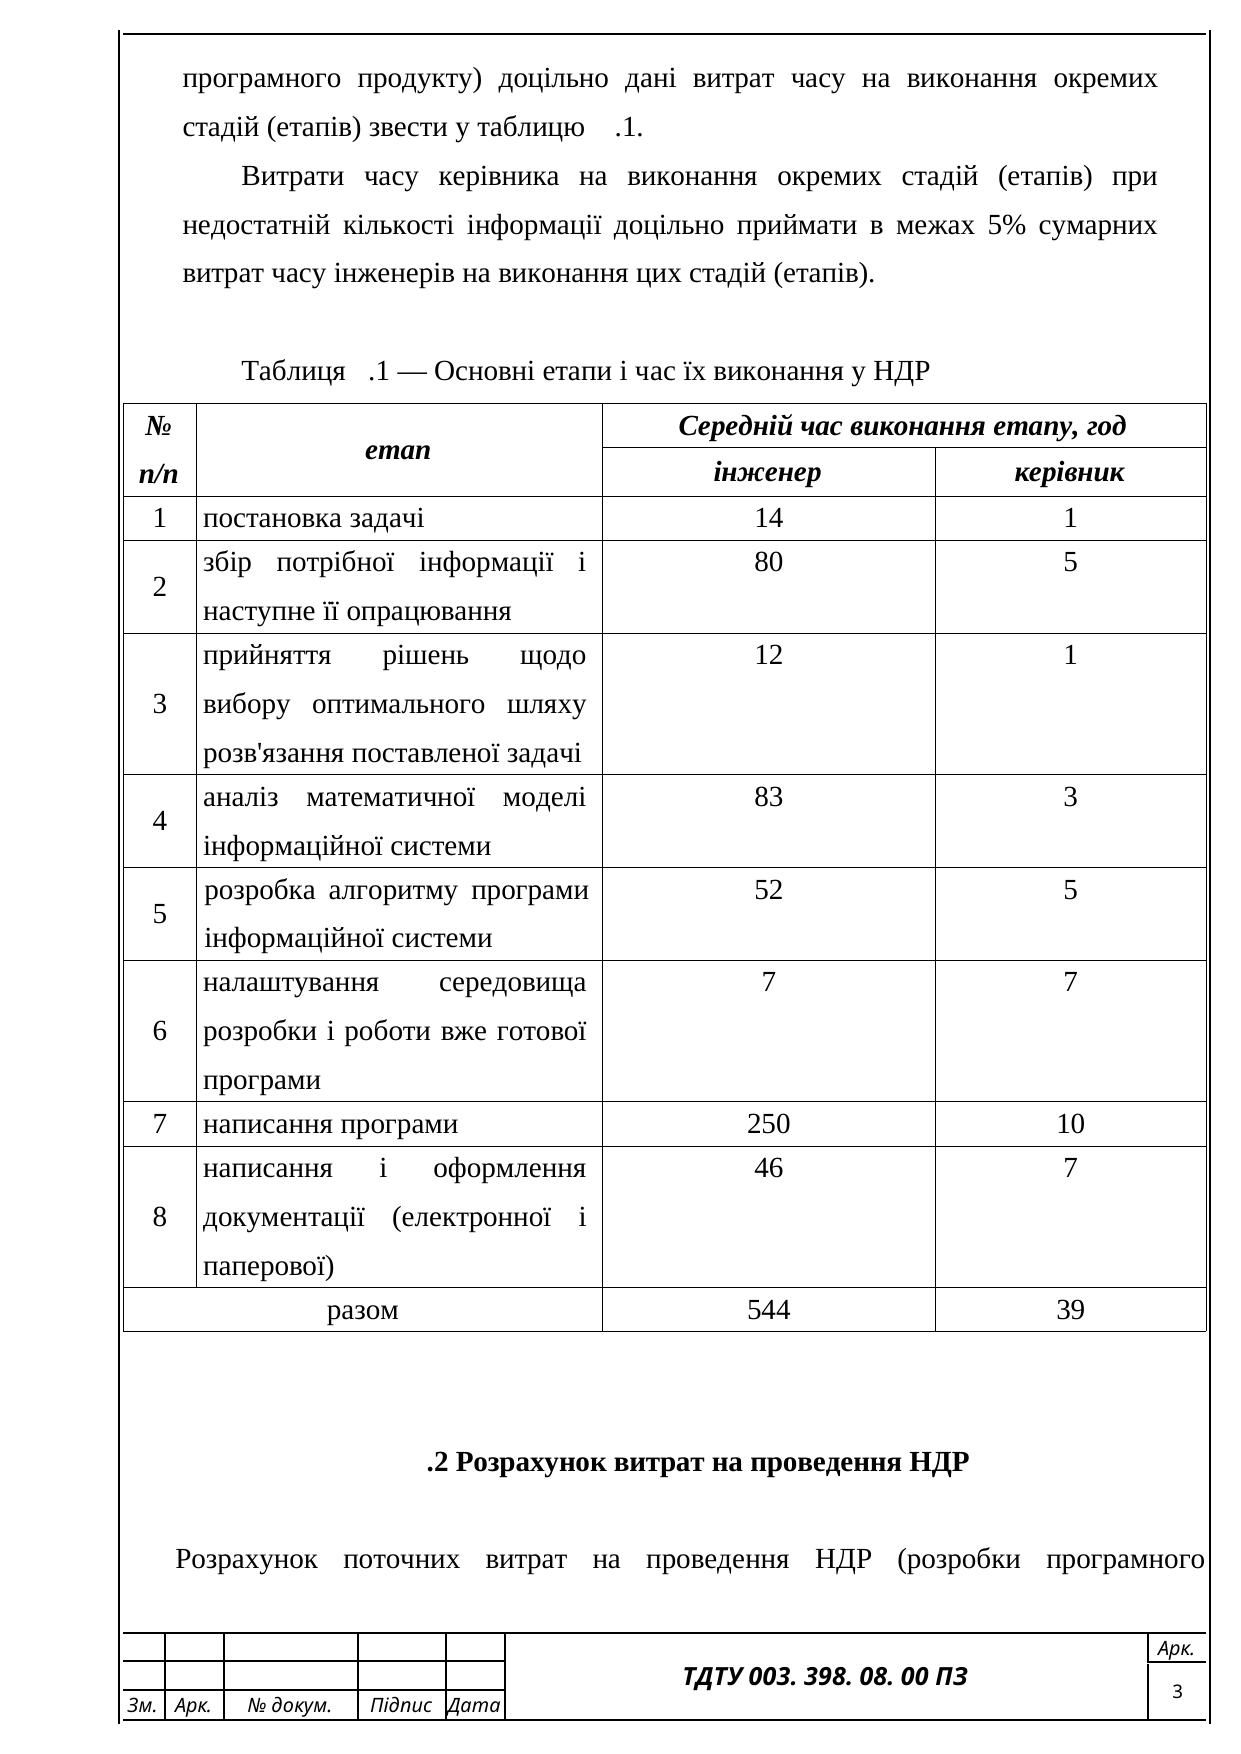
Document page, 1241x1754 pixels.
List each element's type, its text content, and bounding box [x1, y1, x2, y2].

table_cell написання програми [197, 1102, 602, 1146]
text Витрати часу керівника на виконання окремих стадій (етапів) при недостатній кількості інформації доцільно приймати в межах 5% сумарних витрат часу інженерів на виконання цих стадій (етапів). [182, 159, 1158, 289]
table_cell 7 [124, 1102, 196, 1146]
table_header етап [197, 404, 602, 496]
table_cell 5 [124, 868, 196, 960]
table_cell збір потрібної інформації і наступне її опрацювання [197, 541, 602, 633]
table_cell 7 [603, 961, 935, 1101]
table_cell аналіз математичної моделі інформаційної системи [197, 775, 602, 867]
table_cell 46 [603, 1147, 935, 1287]
table_cell 83 [603, 775, 935, 867]
table_cell 5 [936, 868, 1206, 960]
table_cell інженер [603, 448, 935, 496]
table_cell 7 [936, 961, 1206, 1101]
table_cell налаштування середовища розробки і роботи вже готової програми [197, 961, 602, 1101]
table_cell 5 [936, 541, 1206, 633]
table_cell 10 [936, 1102, 1206, 1146]
table_cell разом [124, 1288, 602, 1331]
table_cell 6 [124, 961, 196, 1101]
table_cell 8 [124, 1147, 196, 1287]
text програмного продукту) доцільно дані витрат часу на виконання окремих стадій (етапів) звести у таблицю .1. [182, 62, 1158, 143]
table_cell 80 [603, 541, 935, 633]
table_cell 1 [936, 497, 1206, 540]
table_cell 39 [936, 1288, 1206, 1331]
table_cell 3 [124, 634, 196, 774]
table_cell постановка задачі [197, 497, 602, 540]
table_cell написання і оформлення документації (електронної і паперової) [197, 1147, 602, 1287]
table_cell 1 [124, 497, 196, 540]
table_cell 544 [603, 1288, 935, 1331]
table_cell керівник [936, 448, 1206, 496]
table_cell 7 [936, 1147, 1206, 1287]
table_cell 4 [124, 775, 196, 867]
table_header № п/п [124, 404, 196, 496]
text .2 Розрахунок витрат на проведення НДР [141, 1445, 1206, 1478]
table_cell 250 [603, 1102, 935, 1146]
table_cell розробка алгоритму програми інформаційної системи [197, 868, 602, 960]
table_cell 1 [936, 634, 1206, 774]
table_cell 14 [603, 497, 935, 540]
table_cell прийняття рішень щодо вибору оптимального шляху розв'язання поставленої задачі [197, 634, 602, 774]
table_cell 2 [124, 541, 196, 633]
table_header Середній час виконання етапу, год [603, 404, 1206, 447]
table_cell 52 [603, 868, 935, 960]
table_cell 12 [603, 634, 935, 774]
text Розрахунок поточних витрат на проведення НДР (розробки програмного [141, 1543, 1206, 1575]
table_cell 3 [936, 775, 1206, 867]
text Таблиця .1 –– Основні етапи і час їх виконання у НДР [182, 354, 1158, 387]
